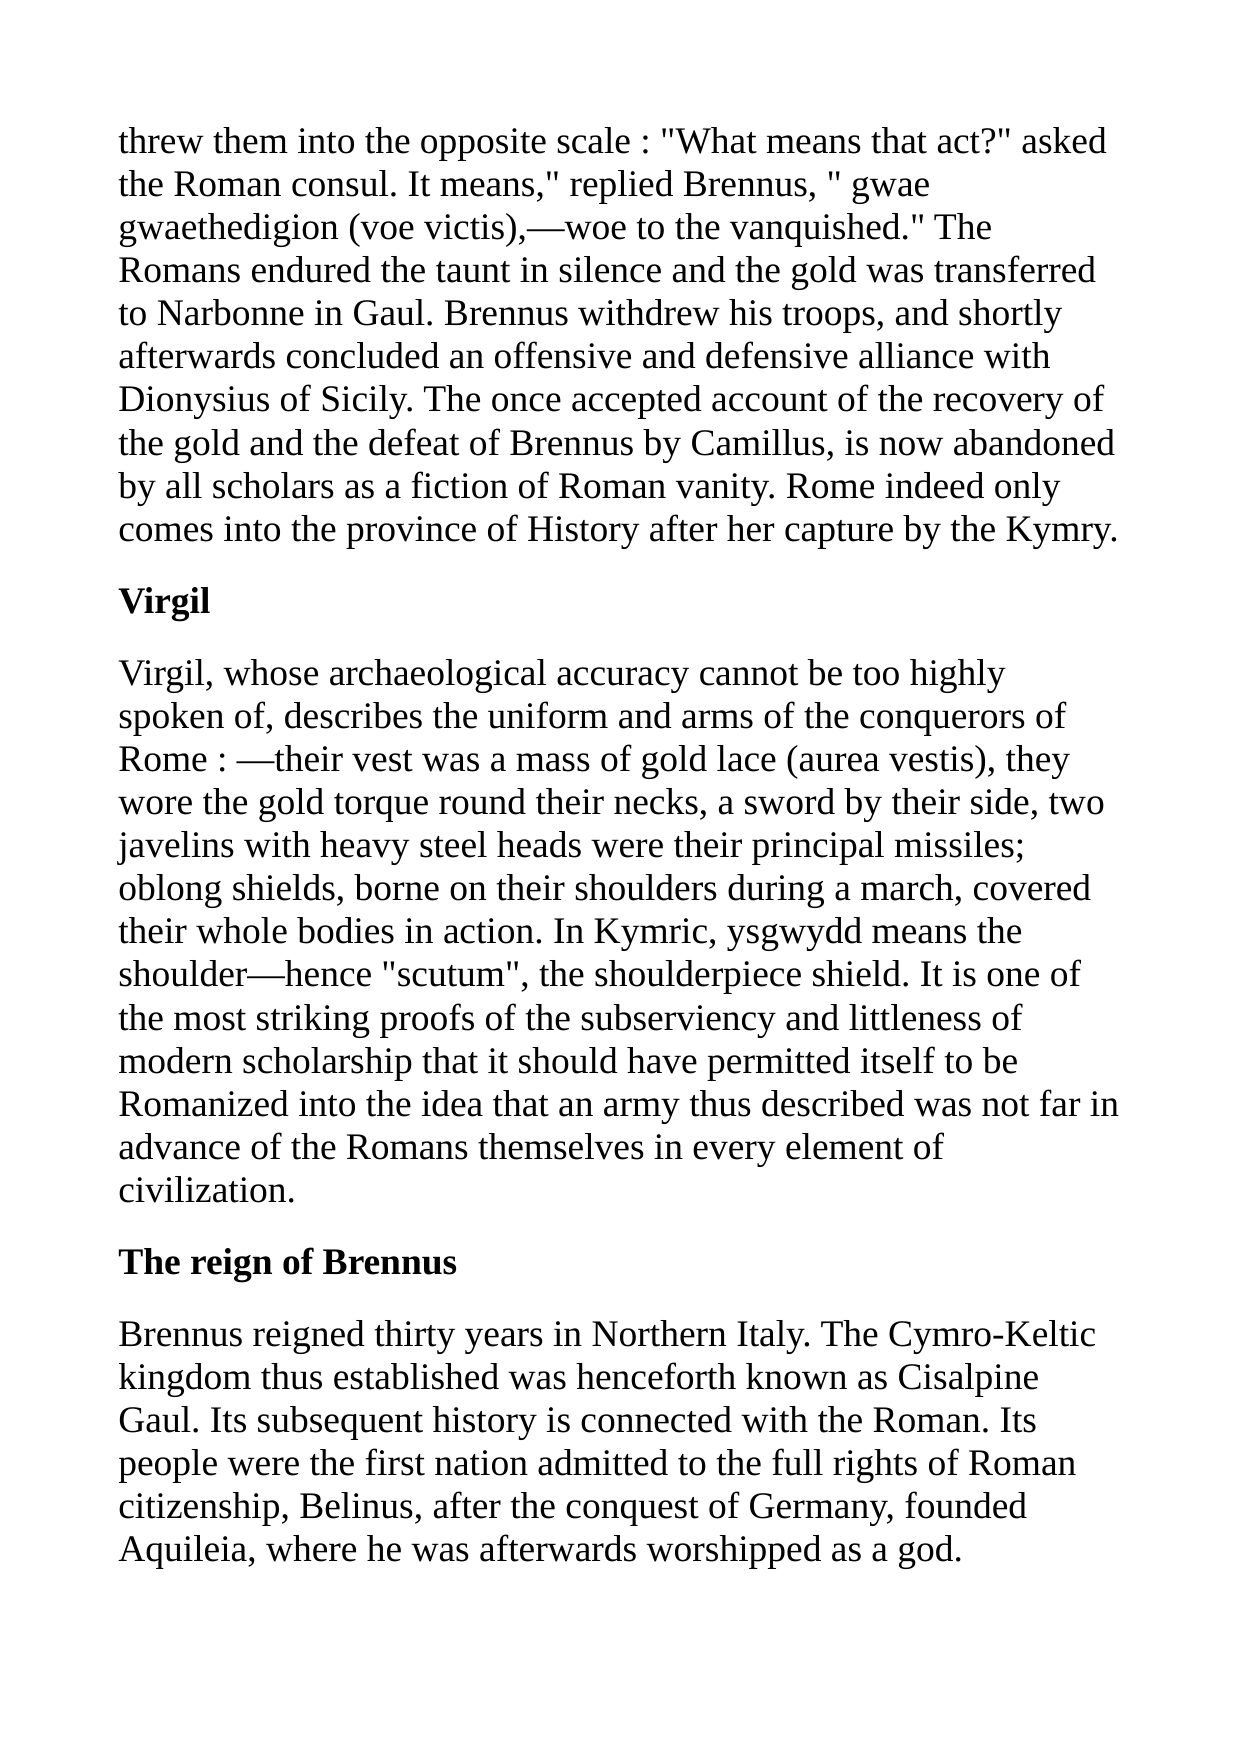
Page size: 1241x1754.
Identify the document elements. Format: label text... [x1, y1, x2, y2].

text Virgil, whose archaeological accuracy cannot be too highly spoken of, describes the uniform and arms of the conquerors of Rome : —their vest was a mass of gold lace (aurea vestis), they wore the gold torque round their necks, a sword by their side, two javelins with heavy steel heads were their principal missiles; oblong shields, borne on their shoulders during a march, covered their whole bodies in action. In Kymric, ysgwydd means the shoulder—hence "scutum", the shoulderpiece shield. It is one of the most striking proofs of the subserviency and littleness of modern scholarship that it should have permitted itself to be Romanized into the idea that an army thus described was not far in advance of the Romans themselves in every element of civilization. [118, 650, 1122, 1211]
text Brennus reigned thirty years in Northern Italy. The Cymro-Keltic kingdom thus established was henceforth known as Cisalpine Gaul. Its subsequent history is connected with the Roman. Its people were the first nation admitted to the full rights of Roman citizenship, Belinus, after the conquest of Germany, founded Aquileia, where he was afterwards worshipped as a god. [118, 1311, 1122, 1570]
text The reign of Brennus [118, 1239, 1122, 1282]
text threw them into the opposite scale : "What means that act?" asked the Roman consul. It means," replied Brennus, " gwae gwaethedigion (voe victis),—woe to the vanquished." The Romans endured the taunt in silence and the gold was transferred to Narbonne in Gaul. Brennus withdrew his troops, and shortly afterwards concluded an offensive and defensive alliance with Dionysius of Sicily. The once accepted account of the recovery of the gold and the defeat of Brennus by Camillus, is now abandoned by all scholars as a fiction of Roman vanity. Rome indeed only comes into the province of History after her capture by the Kymry. [118, 118, 1122, 549]
text Virgil [118, 578, 1122, 621]
